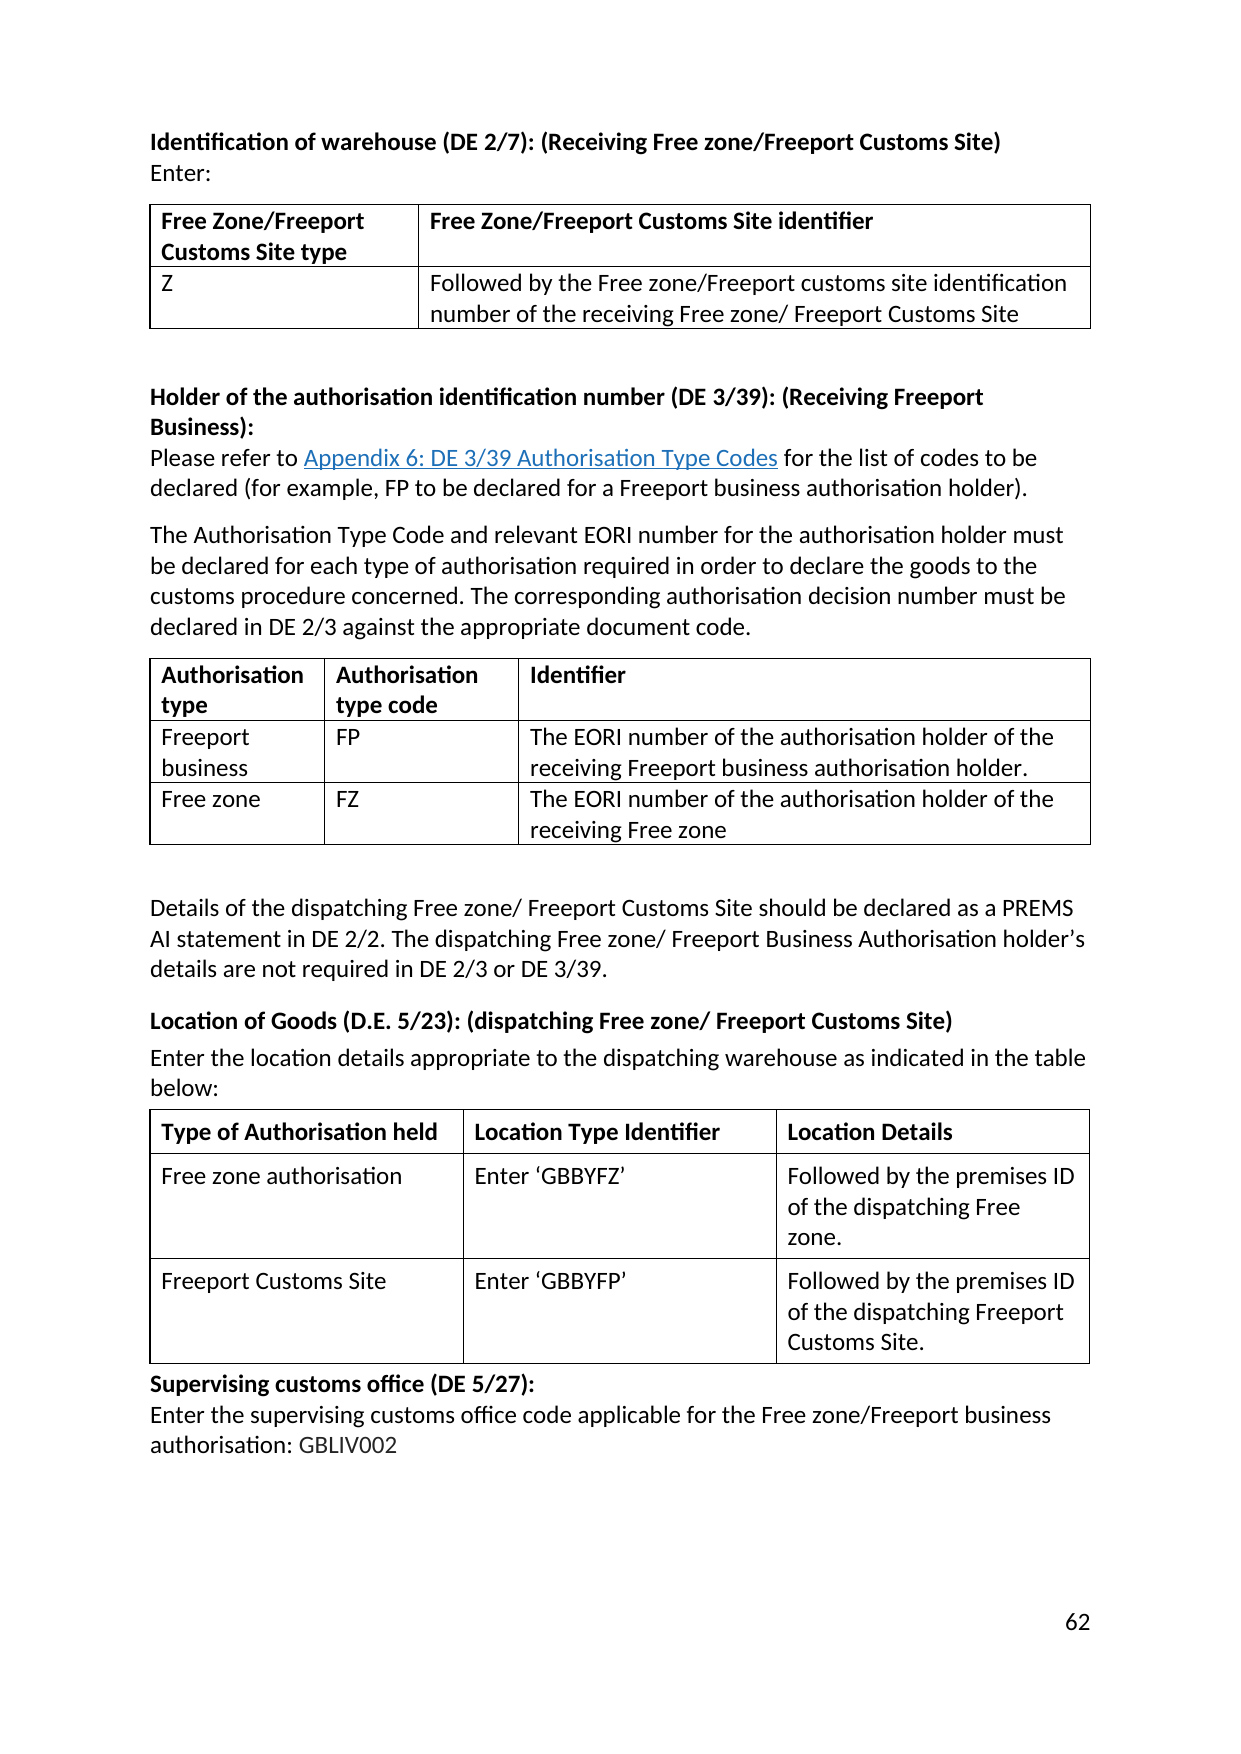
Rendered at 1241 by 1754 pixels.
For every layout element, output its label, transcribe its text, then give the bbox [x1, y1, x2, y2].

table_cell The EORI number of the authorisation holder of the receiving Freeport business authorisation holder. [519, 721, 1090, 782]
table_header Authorisation type [151, 659, 324, 720]
table_cell Free zone [151, 783, 324, 844]
text Details of the dispatching Free zone/ Freeport Customs Site should be declared as a PREMS AI statement in DE 2/2. The dispatching Free zone/ Freeport Business Authorisation holder’s details are not required in DE 2/3 or DE 3/39. [150, 893, 1090, 984]
table_header Identifier [519, 659, 1090, 720]
text Enter: [150, 157, 1090, 187]
text Enter the location details appropriate to the dispatching warehouse as indicated in the table below: [150, 1042, 1090, 1103]
table_cell Enter ‘GBBYFP’ [464, 1259, 776, 1363]
text The Authorisation Type Code and relevant EORI number for the authorisation holder must be declared for each type of authorisation required in order to declare the goods to the customs procedure concerned. The corresponding authorisation decision number must be declared in DE 2/3 against the appropriate document code. [150, 519, 1090, 641]
subtitle Supervising customs office (DE 5/27): [150, 1368, 1090, 1399]
table_header Type of Authorisation held [151, 1110, 463, 1153]
table_cell FZ [325, 783, 518, 844]
text Please refer to Appendix 6: DE 3/39 Authorisation Type Codes for the list of codes to be declared (for example, FP to be declared for a Freeport business authorisation holder). [150, 442, 1090, 503]
table_header Location Details [777, 1110, 1089, 1153]
table_cell The EORI number of the authorisation holder of the receiving Free zone [519, 783, 1090, 844]
table_header Authorisation type code [325, 659, 518, 720]
table_header Free Zone/Freeport Customs Site type [151, 205, 418, 266]
table_cell Followed by the premises ID of the dispatching Freeport Customs Site. [777, 1259, 1089, 1363]
table_cell Enter ‘GBBYFZ’ [464, 1154, 776, 1258]
table_header Location Type Identifier [464, 1110, 776, 1153]
table_cell Freeport Customs Site [151, 1259, 463, 1363]
table_cell Followed by the Free zone/Freeport customs site identification number of the receiving Free zone/ Freeport Customs Site [419, 267, 1090, 328]
text Enter the supervising customs office code applicable for the Free zone/Freeport business authorisation: GBLIV002 [150, 1399, 1090, 1460]
table_cell Free zone authorisation [151, 1154, 463, 1258]
table_header Free Zone/Freeport Customs Site identifier [419, 205, 1090, 266]
table_cell FP [325, 721, 518, 782]
subtitle Holder of the authorisation identification number (DE 3/39): (Receiving Freeport Business): [150, 381, 1090, 442]
table_cell Z [151, 267, 418, 328]
subtitle Location of Goods (D.E. 5/23): (dispatching Free zone/ Freeport Customs Site) [150, 1005, 1090, 1036]
table_cell Freeport business [151, 721, 324, 782]
subtitle Identification of warehouse (DE 2/7): (Receiving Free zone/Freeport Customs Site) [150, 126, 1090, 157]
table_cell Followed by the premises ID of the dispatching Free zone. [777, 1154, 1089, 1258]
